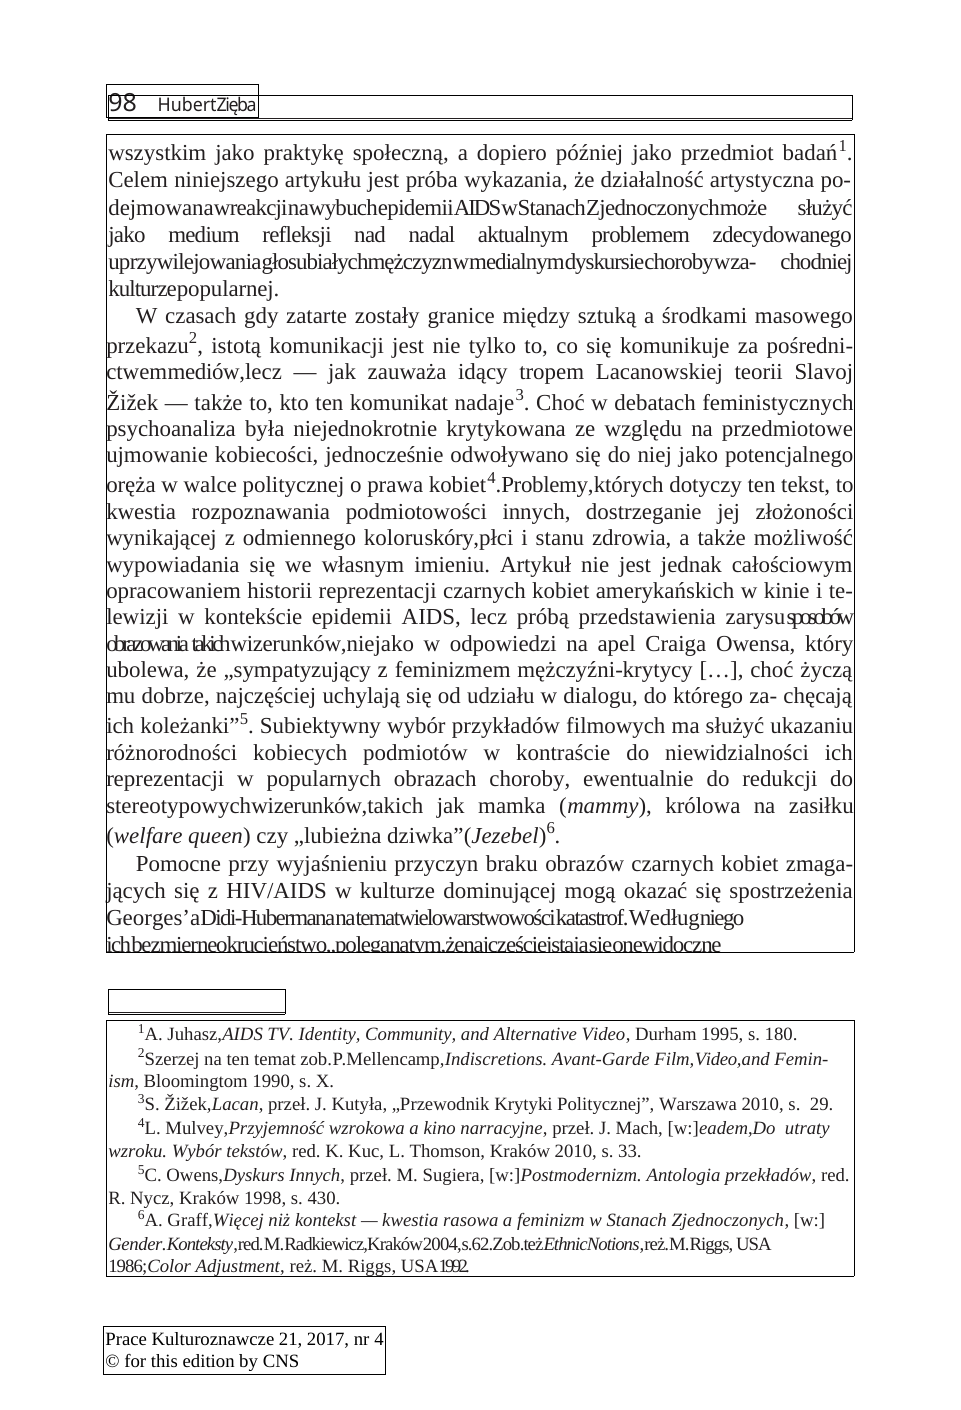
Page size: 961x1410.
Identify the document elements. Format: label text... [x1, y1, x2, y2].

text 4L. Mulvey,Przyjemność wzrokowa a kino narracyjne, przeł. J. Mach, [w:]eadem,Do utraty [138, 1115, 854, 1139]
text Gender.Konteksty,red.M.Radkiewicz,Kraków2004,s.62.Zob.teżEthnicNotions,reż.M.Riggs, USA 1986;Color Adjustment, reż. M. Riggs, USA1992. [108, 1232, 854, 1276]
text [108, 85, 258, 95]
text 5C. Owens,Dyskurs Innych, przeł. M. Sugiera, [w:]Postmodernizm. Antologia przekładów, red. R. Nycz, Kraków 1998, s. 430. [108, 1162, 854, 1208]
text wzroku. Wybór tekstów, red. K. Kuc, L. Thomson, Kraków 2010, s. 33. [108, 1140, 854, 1162]
text © for this edition by CNS [105, 1350, 385, 1372]
text wszystkim jako praktykę społeczną, a dopiero później jako przedmiot badań1. Celem niniejszego artykułu jest próba wykazania, że działalność artystyczna po- dejmowanawreakcjinawybuchepidemiiAIDSwStanachZjednoczonychmoże służyć jako medium refleksji nad nadal aktualnym problemem zdecydowanego uprzywilejowaniagłosubiałychmężczyznwmedialnymdyskursiechorobywza- chodniej kulturzepopularnej. [108, 136, 852, 301]
text W czasach gdy zatarte zostały granice między sztuką a środkami masowego przekazu2, istotą komunikacji jest nie tylko to, co się komunikuje za pośredni- ctwemmediów,lecz — jak zauważa idący tropem Lacanowskiej teorii Slavoj Žižek — także to, kto ten komunikat nadaje3. Choć w debatach feministycznych psychoanaliza była niejednokrotnie krytykowana ze względu na przedmiotowe ujmowanie kobiecości, jednocześnie odwoływano się do niej jako potencjalnego oręża w walce politycznej o prawa kobiet4.Problemy,których dotyczy ten tekst, to kwestia rozpoznawania podmiotowości innych, dostrzeganie jej złożoności wynikającej z odmiennego koloruskóry,płci i stanu zdrowia, a także możliwość wypowiadania się we własnym imieniu. Artykuł nie jest jednak całościowym opracowaniem historii reprezentacji czarnych kobiet amerykańskich w kinie i te- lewizji w kontekście epidemii AIDS, lecz próbą przedstawienia zarysusposobów obrazowania takichwizerunków,niejako w odpowiedzi na apel Craiga Owensa, który ubolewa, że „sympatyzujący z feminizmem mężczyźni-krytycy […], choć życzą mu dobrze, najczęściej uchylają się od udziału w dialogu, do którego za- chęcają ich koleżanki”5. Subiektywny wybór przykładów filmowych ma służyć ukazaniu różnorodności kobiecych podmiotów w kontraście do niewidzialności ich reprezentacji w popularnych obrazach choroby, ewentualnie do redukcji do stereotypowychwizerunków,takich jak mamka (mammy), królowa na zasiłku (welfare queen) czy „lubieżna dziwka”(Jezebel)6. [107, 302, 854, 848]
text 3S. Žižek,Lacan, przeł. J. Kutyła, „Przewodnik Krytyki Politycznej”, Warszawa 2010, s. 29. [138, 1092, 854, 1115]
text Pomocne przy wyjaśnieniu przyczyn braku obrazów czarnych kobiet zmaga- jących się z HIV/AIDS w kulturze dominującej mogą okazać się spostrzeżenia Georges’aDidi-Hubermananatematwielowarstwowościkatastrof.Wedługniego ichbezmierneokrucieństwo„poleganatym,żenajczęściejstająsięonewidoczne [107, 850, 854, 952]
text 2Szerzej na ten temat zob.P.Mellencamp,Indiscretions. Avant-Garde Film,Video,and Femin- [138, 1045, 854, 1069]
text 6A. Graff,Więcej niż kontekst — kwestia rasowa a feminizm w Stanach Zjednoczonych, [w:] [138, 1209, 854, 1231]
text 1A. Juhasz,AIDS TV. Identity, Community, and Alternative Video, Durham 1995, s. 180. [138, 1022, 854, 1045]
text Prace Kulturoznawcze 21, 2017, nr 4 [105, 1327, 385, 1349]
text ism, Bloomingtom 1990, s. X. [108, 1070, 854, 1092]
text 98 HubertZięba [109, 96, 258, 117]
